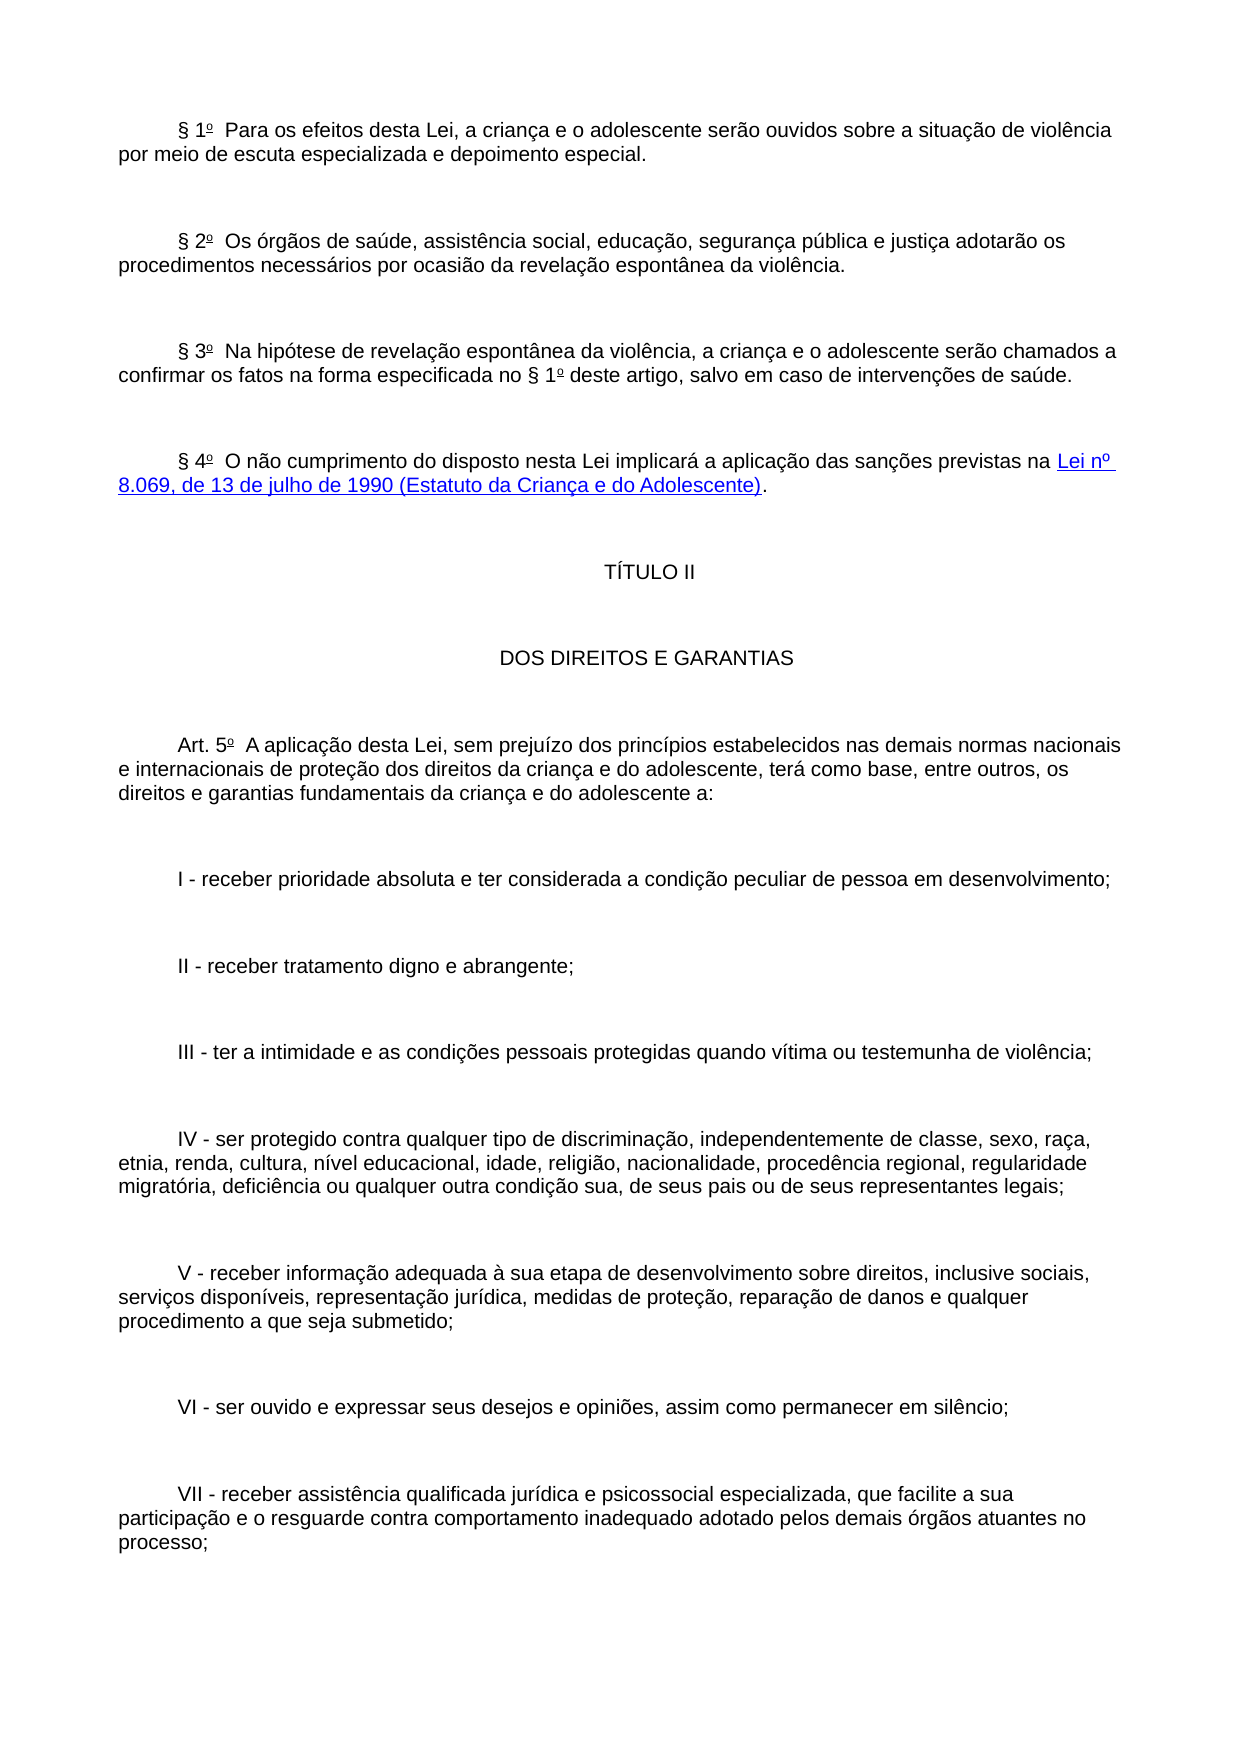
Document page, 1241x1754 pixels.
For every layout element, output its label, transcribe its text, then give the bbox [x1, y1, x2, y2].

text I - receber prioridade absoluta e ter considerada a condição peculiar de pessoa em desenvolvimento; [118, 867, 1122, 891]
text V - receber informação adequada à sua etapa de desenvolvimento sobre direitos, inclusive sociais, serviços disponíveis, representação jurídica, medidas de proteção, reparação de danos e qualquer procedimento a que seja submetido; [118, 1261, 1122, 1333]
text § 1o Para os efeitos desta Lei, a criança e o adolescente serão ouvidos sobre a situação de violência por meio de escuta especializada e depoimento especial. [118, 118, 1122, 166]
text § 2o Os órgãos de saúde, assistência social, educação, segurança pública e justiça adotarão os procedimentos necessários por ocasião da revelação espontânea da violência. [118, 228, 1122, 276]
text VII - receber assistência qualificada jurídica e psicossocial especializada, que facilite a sua participação e o resguarde contra comportamento inadequado adotado pelos demais órgãos atuantes no processo; [118, 1482, 1122, 1553]
text III - ter a intimidade e as condições pessoais protegidas quando vítima ou testemunha de violência; [118, 1040, 1122, 1064]
text VI - ser ouvido e expressar seus desejos e opiniões, assim como permanecer em silêncio; [118, 1395, 1122, 1419]
text § 3o Na hipótese de revelação espontânea da violência, a criança e o adolescente serão chamados a confirmar os fatos na forma especificada no § 1o deste artigo, salvo em caso de intervenções de saúde. [118, 339, 1122, 387]
text II - receber tratamento digno e abrangente; [118, 953, 1122, 977]
text § 4o O não cumprimento do disposto nesta Lei implicará a aplicação das sanções previstas na Lei nº 8.069, de 13 de julho de 1990 (Estatuto da Criança e do Adolescente). [118, 449, 1122, 497]
text Art. 5o A aplicação desta Lei, sem prejuízo dos princípios estabelecidos nas demais normas nacionais e internacionais de proteção dos direitos da criança e do adolescente, terá como base, entre outros, os direitos e garantias fundamentais da criança e do adolescente a: [118, 733, 1122, 804]
text TÍTULO II [118, 560, 1122, 584]
text DOS DIREITOS E GARANTIAS [118, 646, 1122, 670]
text IV - ser protegido contra qualquer tipo de discriminação, independentemente de classe, sexo, raça, etnia, renda, cultura, nível educacional, idade, religião, nacionalidade, procedência regional, regularidade migratória, deficiência ou qualquer outra condição sua, de seus pais ou de seus representantes legais; [118, 1126, 1122, 1198]
